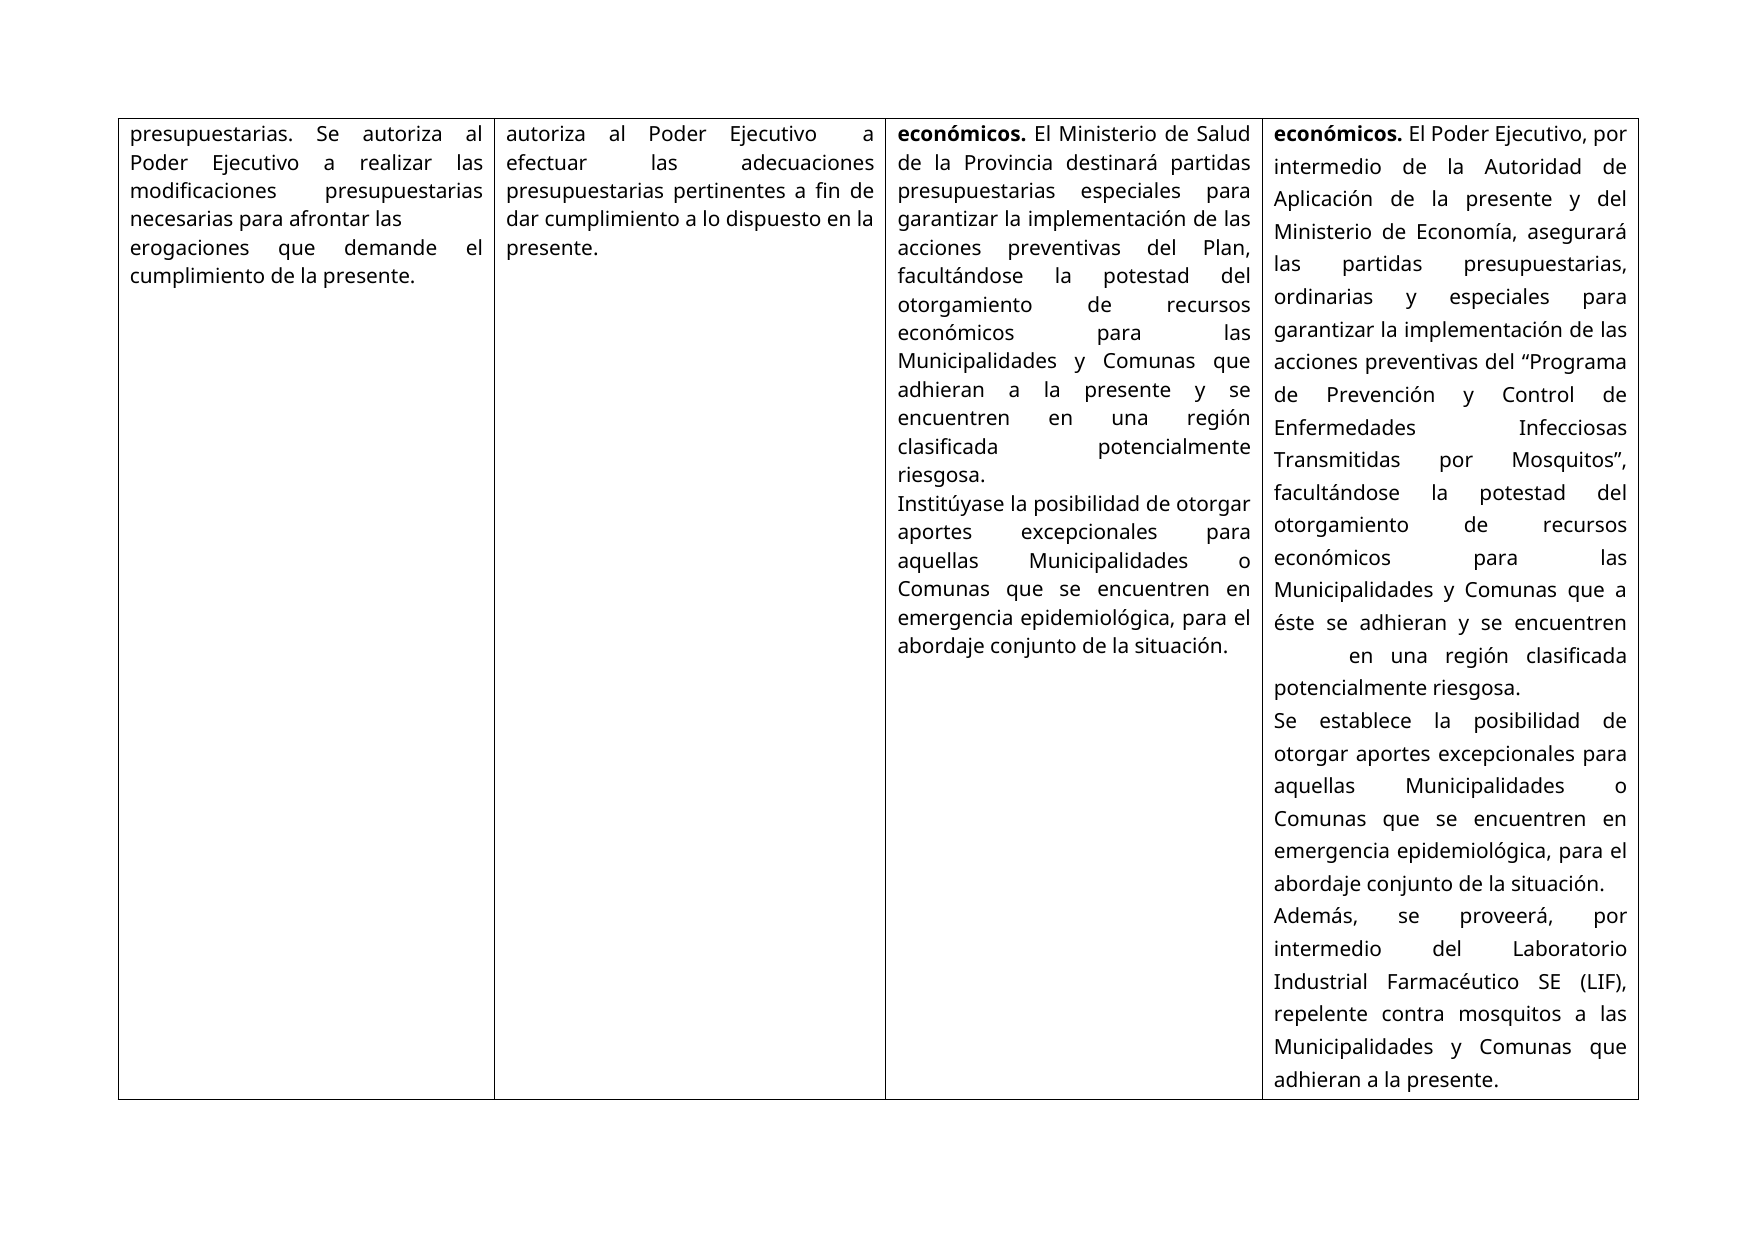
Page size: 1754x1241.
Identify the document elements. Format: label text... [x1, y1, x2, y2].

table_cell económicos. El Poder Ejecutivo, por intermedio de la Autoridad de Aplicación de la presente y del Ministerio de Economía, asegurará las partidas presupuestarias, ordinarias y especiales para garantizar la implementación de las acciones preventivas del “Programa de Prevención y Control de Enfermedades Infecciosas Transmitidas por Mosquitos”, facultándose la potestad del otorgamiento de recursos económicos para las Municipalidades y Comunas que a éste se adhieran y se encuentren en una región clasificada potencialmente riesgosa. Se establece la posibilidad de otorgar aportes excepcionales para aquellas Municipalidades o Comunas que se encuentren en emergencia epidemiológica, para el abordaje conjunto de la situación. Además, se proveerá, por intermedio del Laboratorio Industrial Farmacéutico SE (LIF), repelente contra mosquitos a las Municipalidades y Comunas que adhieran a la presente. [1263, 119, 1638, 1099]
table_cell autoriza al Poder Ejecutivo a efectuar las adecuaciones presupuestarias pertinentes a fin de dar cumplimiento a lo dispuesto en la presente. [495, 119, 885, 1099]
table_cell presupuestarias. Se autoriza al Poder Ejecutivo a realizar las modificaciones presupuestarias necesarias para afrontar las erogaciones que demande el cumplimiento de la presente. [119, 119, 494, 1099]
table_cell económicos. El Ministerio de Salud de la Provincia destinará partidas presupuestarias especiales para garantizar la implementación de las acciones preventivas del Plan, facultándose la potestad del otorgamiento de recursos económicos para las Municipalidades y Comunas que adhieran a la presente y se encuentren en una región clasificada potencialmente riesgosa. Institúyase la posibilidad de otorgar aportes excepcionales para aquellas Municipalidades o Comunas que se encuentren en emergencia epidemiológica, para el abordaje conjunto de la situación. [886, 119, 1262, 1099]
